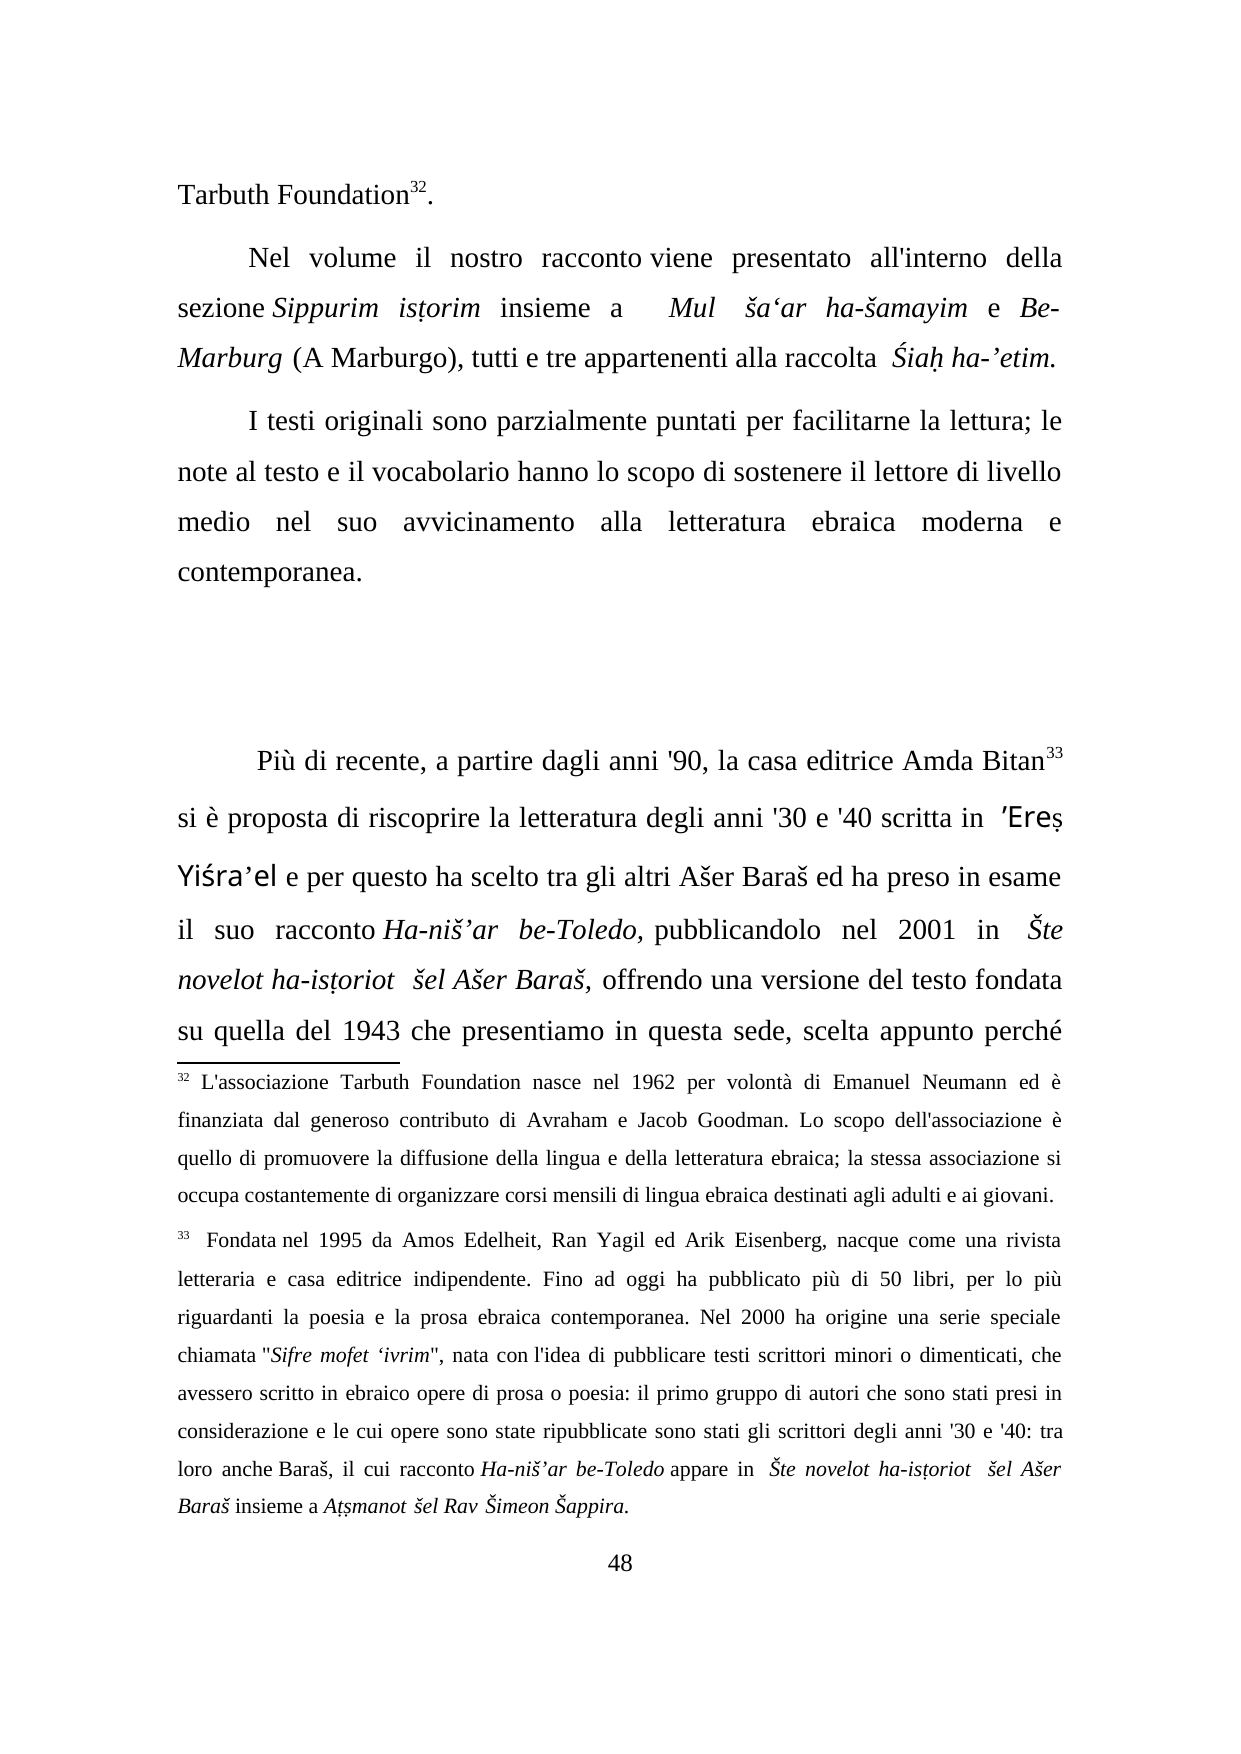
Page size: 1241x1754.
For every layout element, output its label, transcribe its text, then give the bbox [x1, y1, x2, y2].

text Nel volume il nostro racconto viene presentato all'interno della sezione Sippurim isṭorim insieme a Mul ša‘ar ha-šamayim e Be-Marburg (A Marburgo), tutti e tre appartenenti alla raccolta Śiaḥ ha-’etim. [177, 240, 1063, 374]
text Più di recente, a partire dagli anni '90, la casa editrice Amda Bitan si è proposta di riscoprire la letteratura degli anni '30 e '40 scritta in ’Ereṣ Yiśraʼel e per questo ha scelto tra gli altri Ašer Baraš ed ha preso in esame il suo racconto Ha-nišʼar be-Toledo, pubblicandolo nel 2001 in Šte novelot ha-isṭoriot šel Ašer Baraš, offrendo una versione del testo fondata su quella del 1943 che presentiamo in questa sede, scelta appunto perché [177, 743, 1063, 1046]
text Fondata nel 1995 da Amos Edelheit, Ran Yagil ed Arik Eisenberg, nacque come una rivista letteraria e casa editrice indipendente. Fino ad oggi ha pubblicato più di 50 libri, per lo più riguardanti la poesia e la prosa ebraica contemporanea. Nel 2000 ha origine una serie speciale chiamata "Sifre mofet ‘ivrim", nata con l'idea di pubblicare testi scrittori minori o dimenticati, che avessero scritto in ebraico opere di prosa o poesia: il primo gruppo di autori che sono stati presi in considerazione e le cui opere sono state ripubblicate sono stati gli scrittori degli anni '30 e '40: tra loro anche Baraš, il cui racconto Ha-nišʼar be-Toledo appare in Šte novelot ha-isṭoriot šel Ašer Baraš insieme a Aṭṣmanot šel Rav Šimeon Šappira. [177, 1220, 1063, 1518]
text L'associazione Tarbuth Foundation nasce nel 1962 per volontà di Emanuel Neumann ed è finanziata dal generoso contributo di Avraham e Jacob Goodman. Lo scopo dell'associazione è quello di promuovere la diffusione della lingua e della letteratura ebraica; la stessa associazione si occupa costantemente di organizzare corsi mensili di lingua ebraica destinati agli adulti e ai giovani. [177, 1069, 1063, 1208]
text Tarbuth Foundation. [177, 177, 1063, 211]
text I testi originali sono parzialmente puntati per facilitarne la lettura; le note al testo e il vocabolario hanno lo scopo di sostenere il lettore di livello medio nel suo avvicinamento alla letteratura ebraica moderna e contemporanea. [177, 403, 1063, 588]
